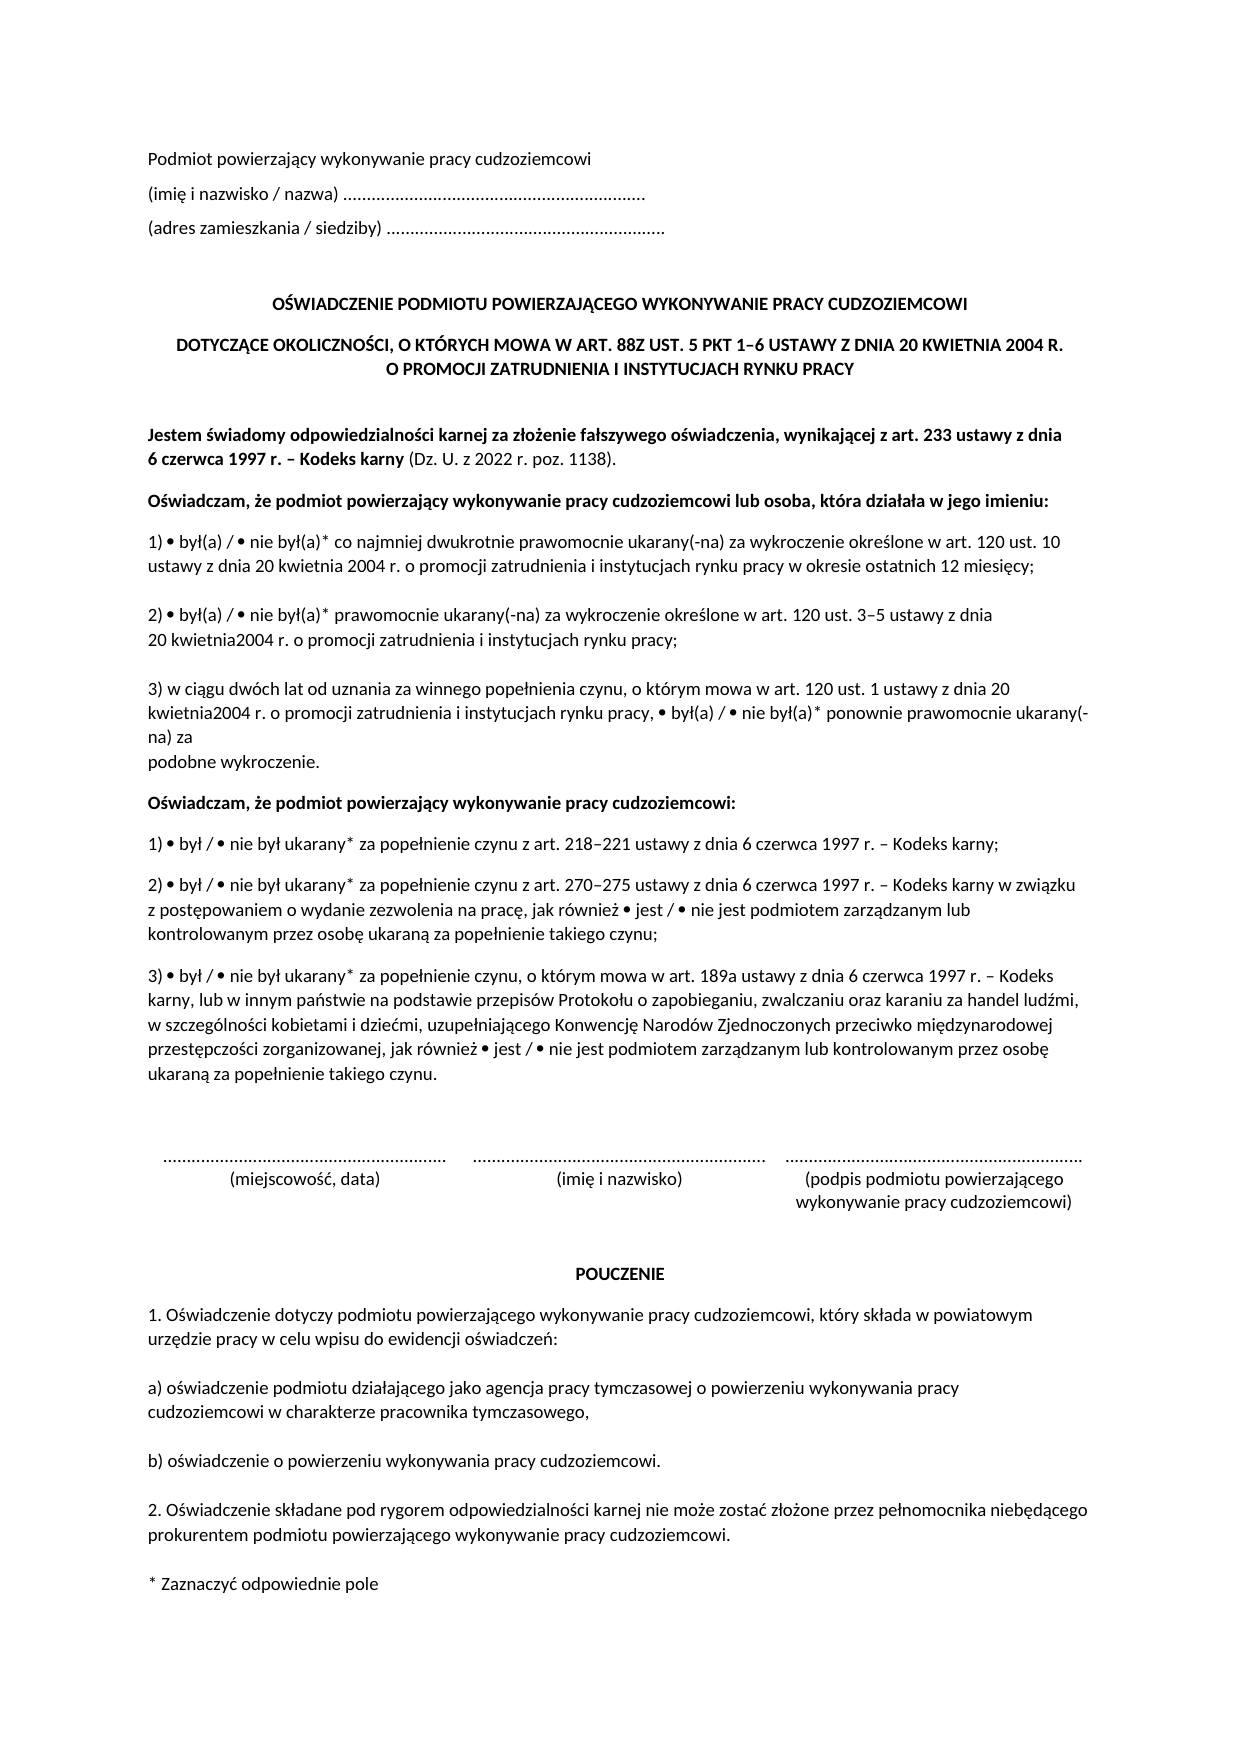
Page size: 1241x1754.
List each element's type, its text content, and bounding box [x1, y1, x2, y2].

table_header ............................................................... (podpis podmiotu powierzającego wykonywanie pracy cudzoziemcowi) [777, 1144, 1092, 1213]
text Oświadczam, że podmiot powierzający wykonywanie pracy cudzoziemcowi: [148, 791, 1093, 814]
text Oświadczam, że podmiot powierzający wykonywanie pracy cudzoziemcowi lub osoba, która działała w jego imieniu: [148, 489, 1093, 512]
text 1)  był /  nie był ukarany* za popełnienie czynu z art. 218–221 ustawy z dnia 6 czerwca 1997 r. – Kodeks karny; [148, 832, 1093, 855]
table_header .............................................................. (imię i nazwisko) [462, 1144, 777, 1213]
text 2)  był /  nie był ukarany* za popełnienie czynu z art. 270–275 ustawy z dnia 6 czerwca 1997 r. – Kodeks karny w związku z postępowaniem o wydanie zezwolenia na pracę, jak również  jest /  nie jest podmiotem zarządzanym lub kontrolowanym przez osobę ukaraną za popełnienie takiego czynu; [148, 874, 1093, 946]
text Podmiot powierzający wykonywanie pracy cudzoziemcowi (imię i nazwisko / nazwa) ................................................................ (adres zamieszkania / siedziby) ........................................................... [148, 148, 1093, 239]
text DOTYCZĄCE OKOLICZNOŚCI, O KTÓRYCH MOWA W ART. 88Z UST. 5 PKT 1–6 USTAWY Z DNIA 20 KWIETNIA 2004 R. O PROMOCJI ZATRUDNIENIA I INSTYTUCJACH RYNKU PRACY [148, 333, 1093, 380]
text Jestem świadomy odpowiedzialności karnej za złożenie fałszywego oświadczenia, wynikającej z art. 233 ustawy z dnia 6 czerwca 1997 r. – Kodeks karny (Dz. U. z 2022 r. poz. 1138). [148, 399, 1093, 471]
text POUCZENIE [148, 1213, 1093, 1284]
text 3)  był /  nie był ukarany* za popełnienie czynu, o którym mowa w art. 189a ustawy z dnia 6 czerwca 1997 r. – Kodeks karny, lub w innym państwie na podstawie przepisów Protokołu o zapobieganiu, zwalczaniu oraz karaniu za handel ludźmi, w szczególności kobietami i dziećmi, uzupełniającego Konwencję Narodów Zjednoczonych przeciwko międzynarodowej przestępczości zorganizowanej, jak również  jest /  nie jest podmiotem zarządzanym lub kontrolowanym przez osobę ukaraną za popełnienie takiego czynu. [148, 964, 1093, 1084]
table_header ............................................................ (miejscowość, data) [148, 1144, 462, 1213]
text 1. Oświadczenie dotyczy podmiotu powierzającego wykonywanie pracy cudzoziemcowi, który składa w powiatowym urzędzie pracy w celu wpisu do ewidencji oświadczeń: a) oświadczenie podmiotu działającego jako agencja pracy tymczasowej o powierzeniu wykonywania pracy cudzoziemcowi w charakterze pracownika tymczasowego, b) oświadczenie o powierzeniu wykonywania pracy cudzoziemcowi. 2. Oświadczenie składane pod rygorem odpowiedzialności karnej nie może zostać złożone przez pełnomocnika niebędącego prokurentem podmiotu powierzającego wykonywanie pracy cudzoziemcowi. * Zaznaczyć odpowiednie pole [148, 1303, 1093, 1595]
text 1)  był(a) /  nie był(a)* co najmniej dwukrotnie prawomocnie ukarany(-na) za wykroczenie określone w art. 120 ust. 10 ustawy z dnia 20 kwietnia 2004 r. o promocji zatrudnienia i instytucjach rynku pracy w okresie ostatnich 12 miesięcy; 2)  był(a) /  nie był(a)* prawomocnie ukarany(-na) za wykroczenie określone w art. 120 ust. 3–5 ustawy z dnia 20 kwietnia2004 r. o promocji zatrudnienia i instytucjach rynku pracy; 3) w ciągu dwóch lat od uznania za winnego popełnienia czynu, o którym mowa w art. 120 ust. 1 ustawy z dnia 20 kwietnia2004 r. o promocji zatrudnienia i instytucjach rynku pracy,  był(a) /  nie był(a)* ponownie prawomocnie ukarany(-na) za podobne wykroczenie. [148, 530, 1093, 773]
text OŚWIADCZENIE PODMIOTU POWIERZAJĄCEGO WYKONYWANIE PRACY CUDZOZIEMCOWI [148, 267, 1093, 315]
